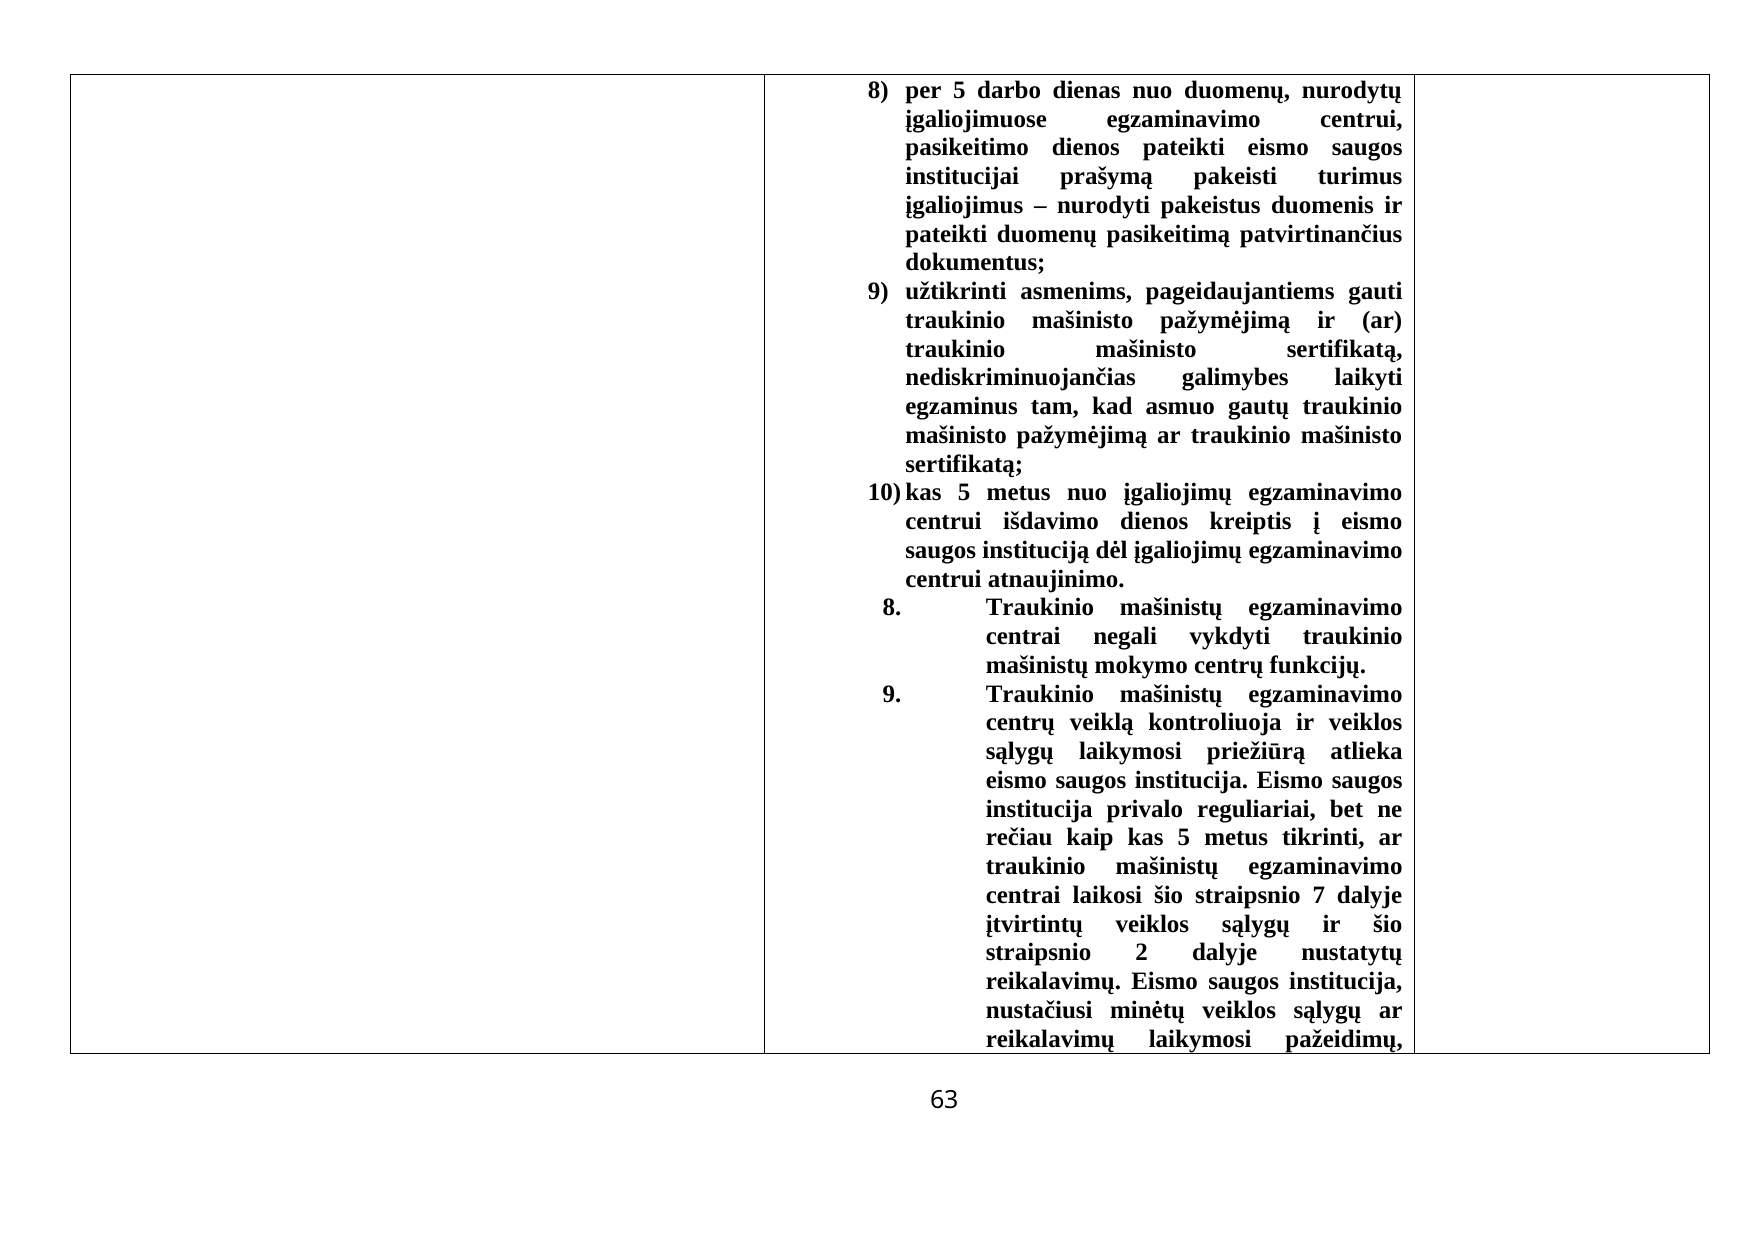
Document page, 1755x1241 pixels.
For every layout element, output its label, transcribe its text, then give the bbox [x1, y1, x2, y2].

table_cell Įstatymo projektas 30 straipsnis. Traukinio mašinisto pažymėjimų išdavimas Fizinis asmuo, pageidaujantis gauti traukinio mašinisto pažymėjimą, turi būti ne jaunesnis nei 20 metų, turėti bendrąjį vidurinį išsilavinimą, turi būti atliktas jo profesinis psichologinis vertinimas, asmuo taip pat turi atitikti Lietuvos Respublikos sveikatos apsaugos ministro nustatytus sveikatos būklės reikalavimus ir išklausyti mokymus ir išlaikyti egzaminus šio įstatymo ir kitų teisės aktų nustatyta tvarka. Eismo saugos institucija traukinio mašinisto pažymėjimą išduoda per 30 kalendorinių dienų nuo prašymo ir kitų atitiktį nustatytiems reikalavimams patvirtinančių dokumentų gavimo dienos. 5. Fizinius asmenis, pageidaujančius gauti traukinio mašinisto pažymėjimą, moko eismo saugos institucijos pripažintas mokymo centras. Susisiekimo ministro įsakymas Nr. 3-297 441. Geležinkelių infrastruktūros valdytojai ir geležinkelio įmonės (vežėjai) privalo parengti, patvirtinti ir paskelbti savo interneto tinklalapiuose asmenų, pageidaujančių gauti traukinio mašinisto sertifikatus, mokymo ir egzaminavimo tvarką, kurioje, be kitų nuostatų, būtų numatyta, kad: 441.1. asmenis, pageidaujančius gauti traukinio mašinisto sertifikatus, mokytų Inspekcijos pripažintas mokymo centras; 23 straipsnis. Įgaliojimų traukinio mašinistų egzaminavimo centrams išdavimas Fiziniai ar juridiniai asmenys, pageidaujantys organizuoti traukinio mašinistų ir (ar) asmenų, pageidaujančių gauti traukinio mašinisto pažymėjimus, egzaminavimą, turi gauti eismo saugos institucijos išduodamus įgaliojimus traukinio mašinistų egzaminavimo centrams, kurie galioja neterminuotai. Traukinio mašinistų egzaminavimo centras gautus įgaliojimus turi atnaujinti kas 5 metus. Įgaliojimų traukinio mašinistų egzaminavimo centrams suteikimo tvarką nustato eismo saugos institucija. Asmenims, pageidaujantiems gauti įgaliojimus egzaminavimo centrui, taikomi šie reikalavimai: turėti asmenų, siekiančių gauti traukinio mašinisto pažymėjimą, egzaminavimo tvarką; egzaminavimo tvarka turi būti parengta taip, kad būtų patikrintos asmens, siekiančio gauti traukinio mašinisto pažymėjimą, žinios, nurodytos Lietuvos Respublikos susisiekimo ministro patvirtintuose Traukinio mašinistų profesinio mokymo programų reikalavimuose ir atitiktų Komisijos sprendime Nr. 2011/765/ES nustatytus reikalavimus; turėti nuosavą ar kitais teisėtais pagrindais valdomą įrangą, įrenginius, patalpas ir kitas priemones, kurie padėtų užtikrinti nustatytos egzaminavimo tvarkos tinkamą ir kokybišką įgyvendinimą; turėti egzaminavimo veiklos, įskaitant informaciją apie egzaminuojamuosius, traukinio mašinistų egzaminuotojus ir egzaminų skaičių, registravimo sistemas; turėti asmenų, siekiančių gauti traukinio mašinisto sertifikatą, egzaminavimo tvarkos atitikties Lietuvos Respublikos susisiekimo ministro patvirtintame Geležinkelių transporto eismo saugos valdymo sistemų reikalavimų apraše nustatytiems reikalavimams kontrolės sistemą. Asmenys, pageidaujantys gauti įgaliojimus egzaminavimo centrui, eismo saugos institucijai turi pateikti prašymą ir dokumentus, patvirtinančius atitiktį šio straipsnio 2 dalyje nurodytiems reikalavimams. Per 5 darbo dienas nuo šių dokumentų gavimo dienos eismo saugos institucija pateikia pareiškėjui patvirtinimą apie dokumentų gavimą. Eismo saugos institucija, nustačiusi, kad pateikti dokumentai neatitinka nustatytų reikalavimų, dokumentuose yra netikslių ar klaidingų duomenų ir (arba) pateikti ne visi dokumentai, apie tai ne vėliau nei per 5 darbo dienas praneša pareiškėjui ir nustato 30 kalendorinių dienų terminą nustatytiems trūkumams pašalinti. Terminas, per kurį pareiškėjas įpareigotas pašalinti nustatytus trūkumus, į sprendimo dėl įgaliojimų egzaminavimo centrui išdavimo terminą neįskaitomas ir gali būti pratęstas, jeigu pareiškėjas pateikia motyvuotą prašymą eismo saugos institucijai. Jeigu per nustatytą terminą pareiškėjas nepašalina nurodytų trūkumų, prašymas paliekamas nenagrinėtas. Apie priimtą sprendimą pareiškėjas informuojamas per 3 darbo dienas nuo sprendimo priėmimo dienos. Eismo saugos institucija per 2 mėnesius nuo visų reikalingų dokumentų gavimo dienos priima sprendimą išduoti arba atsisakyti išduoti pareiškėjui įgaliojimus vykdyti egzaminavimo centro veiklą ir apie priimtą sprendimą informuoja pareiškėją. Traukinio mašinistų egzaminavimo centrai, vykdydami veiklą, turi laikytis šių reikalavimų: vykdyti veiklą vadovaudamiesi šiuo įstatymu ir Komisijos sprendime Nr. 2011/765/ES nustatytais egzaminavimo principais ir reikalavimais; savo vardu neįgalioti kitų asmenų ir neperleisti kitiems asmenims teisės vykdyti egzaminavimo centro pripažinimo pažymėjime nurodytos veiklos; turėti valdymo struktūrą, kuria būtų užtikrinama, kad traukinio mašinistų egzaminuotojai turės tinkamą kvalifikaciją ir patirtį vykdydami egzaminavimą; turėti kokybės valdymo sistemą, kuria būtų užtikrinama, kad traukinio mašinistų egzaminavimas vykdomas pagal egzaminavimo centro parengtą egzaminavimo tvarką; užtikrinti nuolatinį traukinio mašinistų egzaminuotojų kvalifikacijos tobulinimą; užtikrinti, kad egzaminavimą vykdys tik eismo saugos institucijos pripažinti traukinio mašinistų egzaminuotojai; organizuoti egzaminus taip, kad būtų patikrintos asmenų teorinės ir praktinės profesinės žinios, nurodytos teisės aktuose; per 5 darbo dienas nuo duomenų, nurodytų įgaliojimuose egzaminavimo centrui, pasikeitimo dienos pateikti eismo saugos institucijai prašymą pakeisti turimus įgaliojimus – nurodyti pakeistus duomenis ir pateikti duomenų pasikeitimą patvirtinančius dokumentus; užtikrinti asmenims, pageidaujantiems gauti traukinio mašinisto pažymėjimą ir (ar) traukinio mašinisto sertifikatą, nediskriminuojančias galimybes laikyti egzaminus tam, kad asmuo gautų traukinio mašinisto pažymėjimą ar traukinio mašinisto sertifikatą; kas 5 metus nuo įgaliojimų egzaminavimo centrui išdavimo dienos kreiptis į eismo saugos instituciją dėl įgaliojimų egzaminavimo centrui atnaujinimo. Traukinio mašinistų egzaminavimo centrai negali vykdyti traukinio mašinistų mokymo centrų funkcijų. Traukinio mašinistų egzaminavimo centrų veiklą kontroliuoja ir veiklos sąlygų laikymosi priežiūrą atlieka eismo saugos institucija. Eismo saugos institucija privalo reguliariai, bet ne rečiau kaip kas 5 metus tikrinti, ar traukinio mašinistų egzaminavimo centrai laikosi šio straipsnio 7 dalyje įtvirtintų veiklos sąlygų ir šio straipsnio 2 dalyje nustatytų reikalavimų. Eismo saugos institucija, nustačiusi minėtų veiklos sąlygų ar reikalavimų laikymosi pažeidimų, raštu įspėja traukinio mašinistų egzaminavimo centrą ir nustato ne ilgesnį kaip 30 kalendorinių dienų terminą nustatytiems pažeidimams pašalinti. Terminas, nustatytas pažeidimams pašalinti, gali būti pratęstas pateikus motyvuotą prašymą eismo saugos institucijai. Egzaminavimo centrui išduotų įgaliojimų galiojimas sustabdomas, jeigu per eismo saugos institucijos nustatytą terminą nepašalinami pažeidimai, dėl kurių traukinio mašinistų egzaminavimo centras buvo įspėtas. Eismo saugos institucija per 3 darbo dienas praneša traukinio mašinistų egzaminavimo centrui apie priimtą motyvuotą sprendimą sustabdyti traukinio mašinistų egzaminavimo centro pripažinimo pažymėjimo galiojimą ir nustato ne ilgesnį kaip 30 kalendorinių dienų terminą, per kurį traukinio mašinistų egzaminavimo centras privalo pašalinti nurodytus pažeidimus. Terminas, nustatytas pažeidimams pašalinti, gali būti pratęstas pateikus eismo saugos institucijai motyvuotą prašymą. Įgaliojimų egzaminavimo centrui galiojimo sustabdymas panaikinamas, jeigu egzaminavimo centras per nustatytą terminą pašalina eismo saugos institucijos nurodytus pažeidimus, dėl kurių buvo sustabdytas įgaliojimų galiojimas, ir apie tai raštu informuoja eismo saugos instituciją. Įgaliojimų egzaminavimo centrui galiojimas panaikinamas šiais atvejais: 1) egzaminavimo centrui pateikus prašymą panaikinti išduotus įgaliojimus; 2) per nustatytą terminą nepašalinus pažeidimų, dėl kurių buvo sustabdytas įgaliojimų egzaminavimo centrui galiojimas; 3) paaiškėjus, kad įgaliojimams egzaminavimo centrui gauti buvo pateikti melagingi duomenys; 4) nustačius, kad egzaminavimo centras neužtikrino egzamino užduočių konfidencialumo; 5) paaiškėjus, kad, sustabdžius įgaliojimų egzaminavimo centrui galiojimą, egzaminavimo centras toliau vykdė veiklą; 6) egzaminavimo centrą likviduojant, jam iškėlus bankroto bylą arba asmeniui mirus. Traukinio mašinistų egzaminavimo centras, norėdamas atnaujinti išduotus įgaliojimus, turi pateikti eismo saugos institucijai prašymą atnaujinti egzaminavimo centrui išduotus įgaliojimus ir per pastaruosius 2 metus vykdytos egzaminavimo veiklos aprašą. Eismo saugos institucija per 20 darbo dienų nuo prašymo atnaujinti išduotus įgaliojimus gavimo dienos priima sprendimą atnaujinti arba atsisakyti atnaujinti įgaliojimus egzaminavimo centrui ir apie priimtą sprendimą ne vėliau nei per 3 darbo dienas informuoja pareiškėją. Eismo saugos institucija apie priimtą sprendimą panaikinti išduotų įgaliojimų galiojimą praneša egzaminavimo centrui ne vėliau nei per 3 darbo dienas. Skundus dėl traukinio mašinistų egzaminavimo centrų veiksmų (neveikimo) išankstine ginčų nagrinėjimo ne teisme tvarka nagrinėja eismo saugos institucija. [765, 75, 1414, 1052]
table_cell [71, 75, 764, 1052]
table_cell [1415, 75, 1709, 1052]
